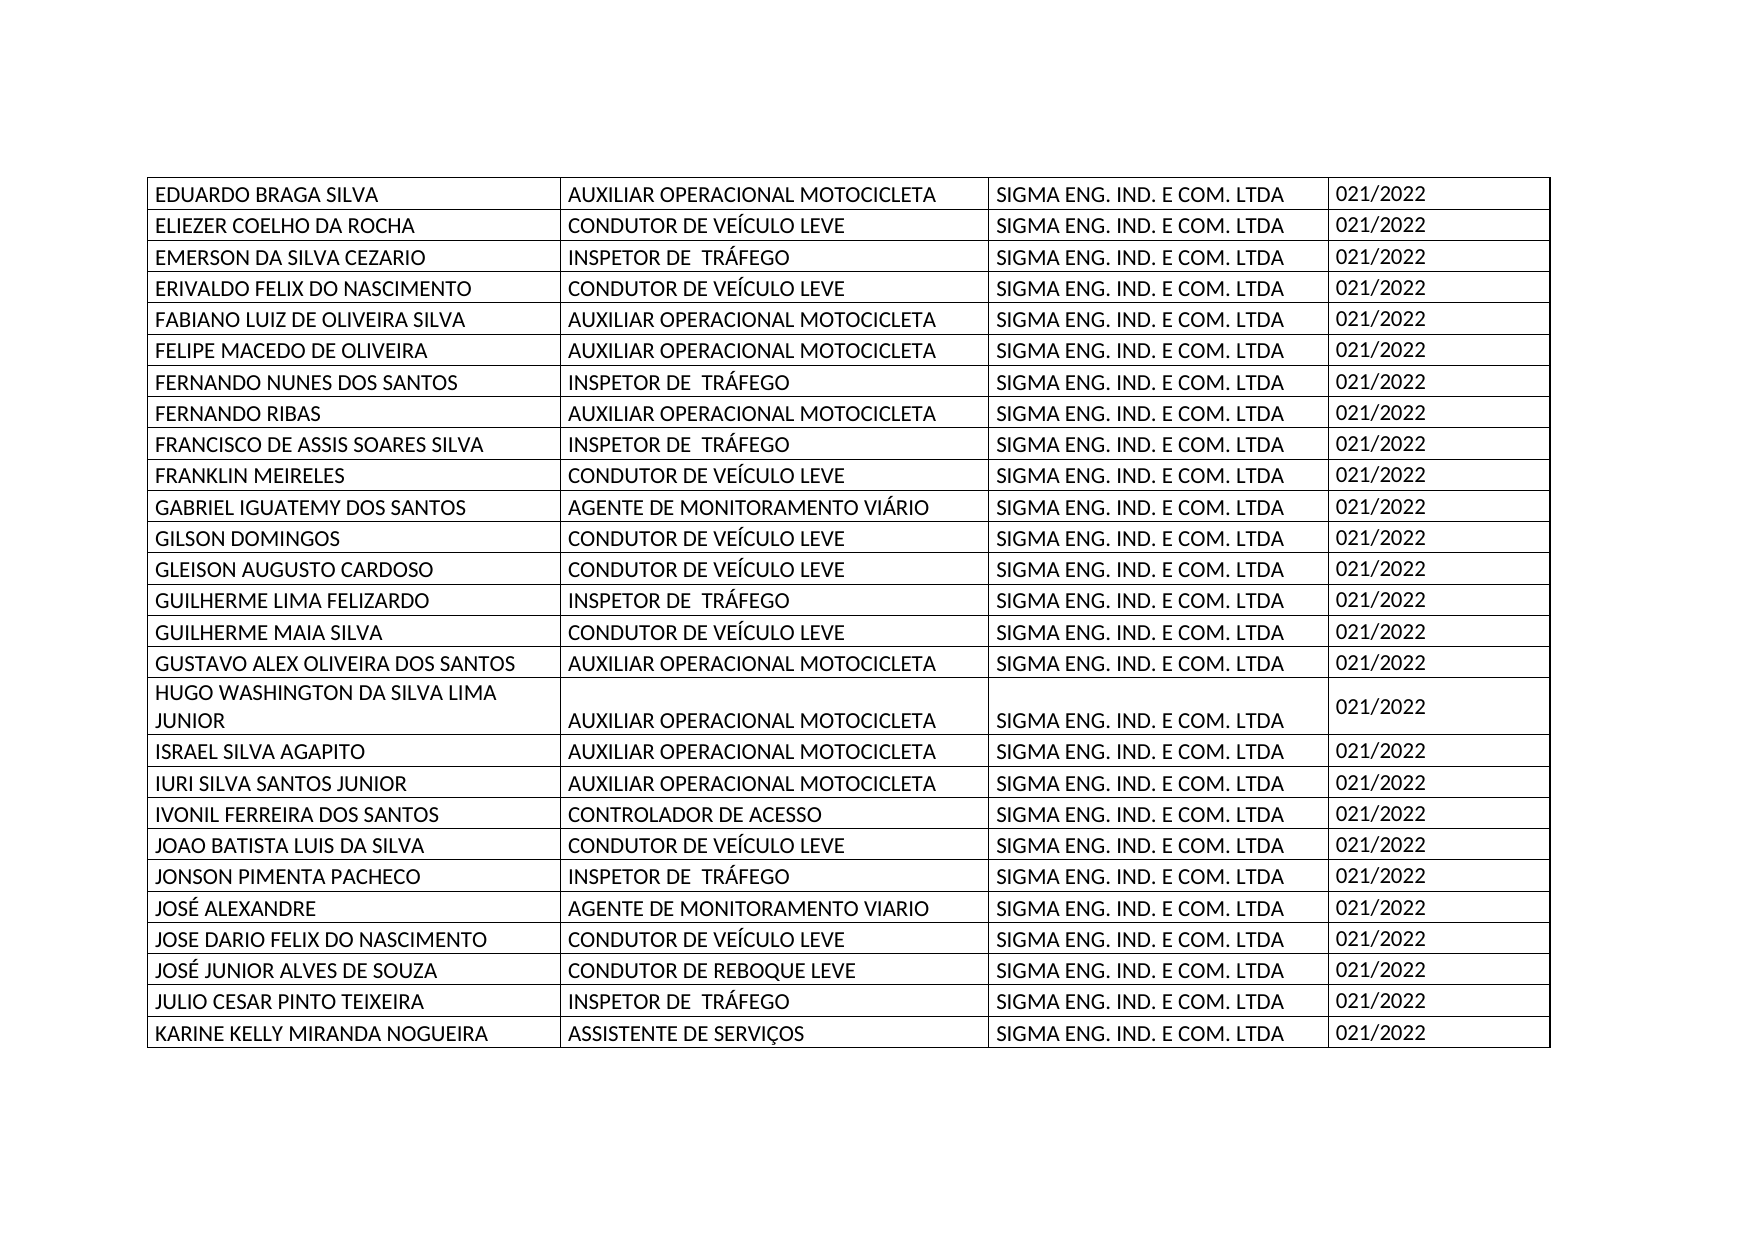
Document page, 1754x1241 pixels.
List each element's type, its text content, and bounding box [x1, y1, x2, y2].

table_cell INSPETOR DE TRÁFEGO [561, 860, 988, 891]
table_cell SIGMA ENG. IND. E COM. LTDA [989, 460, 1328, 490]
table_cell FERNANDO NUNES DOS SANTOS [148, 366, 560, 396]
table_cell 021/2022 [1329, 585, 1549, 615]
table_cell 021/2022 [1329, 798, 1549, 828]
table_cell AUXILIAR OPERACIONAL MOTOCICLETA [561, 303, 988, 333]
table_cell FRANCISCO DE ASSIS SOARES SILVA [148, 428, 560, 458]
table_cell GABRIEL IGUATEMY DOS SANTOS [148, 491, 560, 521]
table_cell SIGMA ENG. IND. E COM. LTDA [989, 892, 1328, 922]
table_cell 021/2022 [1329, 460, 1549, 490]
table_cell SIGMA ENG. IND. E COM. LTDA [989, 303, 1328, 333]
table_cell EMERSON DA SILVA CEZARIO [148, 241, 560, 271]
table_cell 021/2022 [1329, 1017, 1549, 1047]
table_cell 021/2022 [1329, 985, 1549, 1016]
table_cell FERNANDO RIBAS [148, 397, 560, 427]
table_cell GLEISON AUGUSTO CARDOSO [148, 553, 560, 583]
table_cell 021/2022 [1329, 272, 1549, 302]
table_cell INSPETOR DE TRÁFEGO [561, 366, 988, 396]
table_cell 021/2022 [1329, 923, 1549, 953]
table_cell GUILHERME MAIA SILVA [148, 616, 560, 646]
table_cell AGENTE DE MONITORAMENTO VIÁRIO [561, 491, 988, 521]
table_cell 021/2022 [1329, 647, 1549, 677]
table_cell CONDUTOR DE VEÍCULO LEVE [561, 829, 988, 859]
table_cell SIGMA ENG. IND. E COM. LTDA [989, 647, 1328, 677]
table_cell 021/2022 [1329, 428, 1549, 458]
table_cell SIGMA ENG. IND. E COM. LTDA [989, 397, 1328, 427]
table_cell GUILHERME LIMA FELIZARDO [148, 585, 560, 615]
table_cell 021/2022 [1329, 735, 1549, 766]
table_cell CONDUTOR DE VEÍCULO LEVE [561, 616, 988, 646]
table_cell EDUARDO BRAGA SILVA [148, 178, 560, 208]
table_cell SIGMA ENG. IND. E COM. LTDA [989, 366, 1328, 396]
table_cell IVONIL FERREIRA DOS SANTOS [148, 798, 560, 828]
table_cell SIGMA ENG. IND. E COM. LTDA [989, 798, 1328, 828]
table_cell AGENTE DE MONITORAMENTO VIARIO [561, 892, 988, 922]
table_cell AUXILIAR OPERACIONAL MOTOCICLETA [561, 735, 988, 766]
table_cell SIGMA ENG. IND. E COM. LTDA [989, 678, 1328, 734]
table_cell SIGMA ENG. IND. E COM. LTDA [989, 860, 1328, 891]
table_cell SIGMA ENG. IND. E COM. LTDA [989, 491, 1328, 521]
table_cell SIGMA ENG. IND. E COM. LTDA [989, 553, 1328, 583]
table_cell CONDUTOR DE VEÍCULO LEVE [561, 553, 988, 583]
table_cell SIGMA ENG. IND. E COM. LTDA [989, 522, 1328, 552]
table_cell SIGMA ENG. IND. E COM. LTDA [989, 985, 1328, 1016]
table_cell SIGMA ENG. IND. E COM. LTDA [989, 954, 1328, 984]
table_cell JOSÉ JUNIOR ALVES DE SOUZA [148, 954, 560, 984]
table_cell AUXILIAR OPERACIONAL MOTOCICLETA [561, 335, 988, 365]
table_cell 021/2022 [1329, 303, 1549, 333]
table_cell CONTROLADOR DE ACESSO [561, 798, 988, 828]
table_cell SIGMA ENG. IND. E COM. LTDA [989, 335, 1328, 365]
table_cell INSPETOR DE TRÁFEGO [561, 985, 988, 1016]
table_cell 021/2022 [1329, 335, 1549, 365]
table_cell FABIANO LUIZ DE OLIVEIRA SILVA [148, 303, 560, 333]
table_cell SIGMA ENG. IND. E COM. LTDA [989, 241, 1328, 271]
table_cell SIGMA ENG. IND. E COM. LTDA [989, 272, 1328, 302]
table_cell CONDUTOR DE VEÍCULO LEVE [561, 272, 988, 302]
table_cell 021/2022 [1329, 522, 1549, 552]
table_cell 021/2022 [1329, 954, 1549, 984]
table_cell SIGMA ENG. IND. E COM. LTDA [989, 210, 1328, 240]
table_cell CONDUTOR DE VEÍCULO LEVE [561, 210, 988, 240]
table_cell 021/2022 [1329, 397, 1549, 427]
table_cell 021/2022 [1329, 241, 1549, 271]
table_cell AUXILIAR OPERACIONAL MOTOCICLETA [561, 767, 988, 797]
table_cell CONDUTOR DE REBOQUE LEVE [561, 954, 988, 984]
table_cell 021/2022 [1329, 767, 1549, 797]
table_cell INSPETOR DE TRÁFEGO [561, 241, 988, 271]
table_cell SIGMA ENG. IND. E COM. LTDA [989, 829, 1328, 859]
table_cell SIGMA ENG. IND. E COM. LTDA [989, 616, 1328, 646]
table_cell GILSON DOMINGOS [148, 522, 560, 552]
table_cell JOSE DARIO FELIX DO NASCIMENTO [148, 923, 560, 953]
table_cell JONSON PIMENTA PACHECO [148, 860, 560, 891]
table_cell 021/2022 [1329, 678, 1549, 734]
table_cell ELIEZER COELHO DA ROCHA [148, 210, 560, 240]
table_cell AUXILIAR OPERACIONAL MOTOCICLETA [561, 678, 988, 734]
table_cell 021/2022 [1329, 860, 1549, 891]
table_cell FELIPE MACEDO DE OLIVEIRA [148, 335, 560, 365]
table_cell ERIVALDO FELIX DO NASCIMENTO [148, 272, 560, 302]
table_cell CONDUTOR DE VEÍCULO LEVE [561, 923, 988, 953]
table_cell INSPETOR DE TRÁFEGO [561, 428, 988, 458]
table_cell ASSISTENTE DE SERVIÇOS [561, 1017, 988, 1047]
table_cell AUXILIAR OPERACIONAL MOTOCICLETA [561, 397, 988, 427]
table_cell JOAO BATISTA LUIS DA SILVA [148, 829, 560, 859]
table_cell ISRAEL SILVA AGAPITO [148, 735, 560, 766]
table_cell IURI SILVA SANTOS JUNIOR [148, 767, 560, 797]
table_cell 021/2022 [1329, 366, 1549, 396]
table_cell FRANKLIN MEIRELES [148, 460, 560, 490]
table_cell INSPETOR DE TRÁFEGO [561, 585, 988, 615]
table_cell 021/2022 [1329, 491, 1549, 521]
table_cell GUSTAVO ALEX OLIVEIRA DOS SANTOS [148, 647, 560, 677]
table_cell JOSÉ ALEXANDRE [148, 892, 560, 922]
table_cell SIGMA ENG. IND. E COM. LTDA [989, 767, 1328, 797]
table_cell CONDUTOR DE VEÍCULO LEVE [561, 460, 988, 490]
table_cell SIGMA ENG. IND. E COM. LTDA [989, 1017, 1328, 1047]
table_cell SIGMA ENG. IND. E COM. LTDA [989, 178, 1328, 208]
table_cell 021/2022 [1329, 178, 1549, 208]
table_cell SIGMA ENG. IND. E COM. LTDA [989, 428, 1328, 458]
table_cell 021/2022 [1329, 210, 1549, 240]
table_cell 021/2022 [1329, 616, 1549, 646]
table_cell JULIO CESAR PINTO TEIXEIRA [148, 985, 560, 1016]
table_cell SIGMA ENG. IND. E COM. LTDA [989, 735, 1328, 766]
table_cell 021/2022 [1329, 829, 1549, 859]
table_cell 021/2022 [1329, 892, 1549, 922]
table_cell KARINE KELLY MIRANDA NOGUEIRA [148, 1017, 560, 1047]
table_cell SIGMA ENG. IND. E COM. LTDA [989, 923, 1328, 953]
table_cell AUXILIAR OPERACIONAL MOTOCICLETA [561, 647, 988, 677]
table_cell SIGMA ENG. IND. E COM. LTDA [989, 585, 1328, 615]
table_cell AUXILIAR OPERACIONAL MOTOCICLETA [561, 178, 988, 208]
table_cell CONDUTOR DE VEÍCULO LEVE [561, 522, 988, 552]
table_cell 021/2022 [1329, 553, 1549, 583]
table_cell HUGO WASHINGTON DA SILVA LIMA JUNIOR [148, 678, 560, 734]
